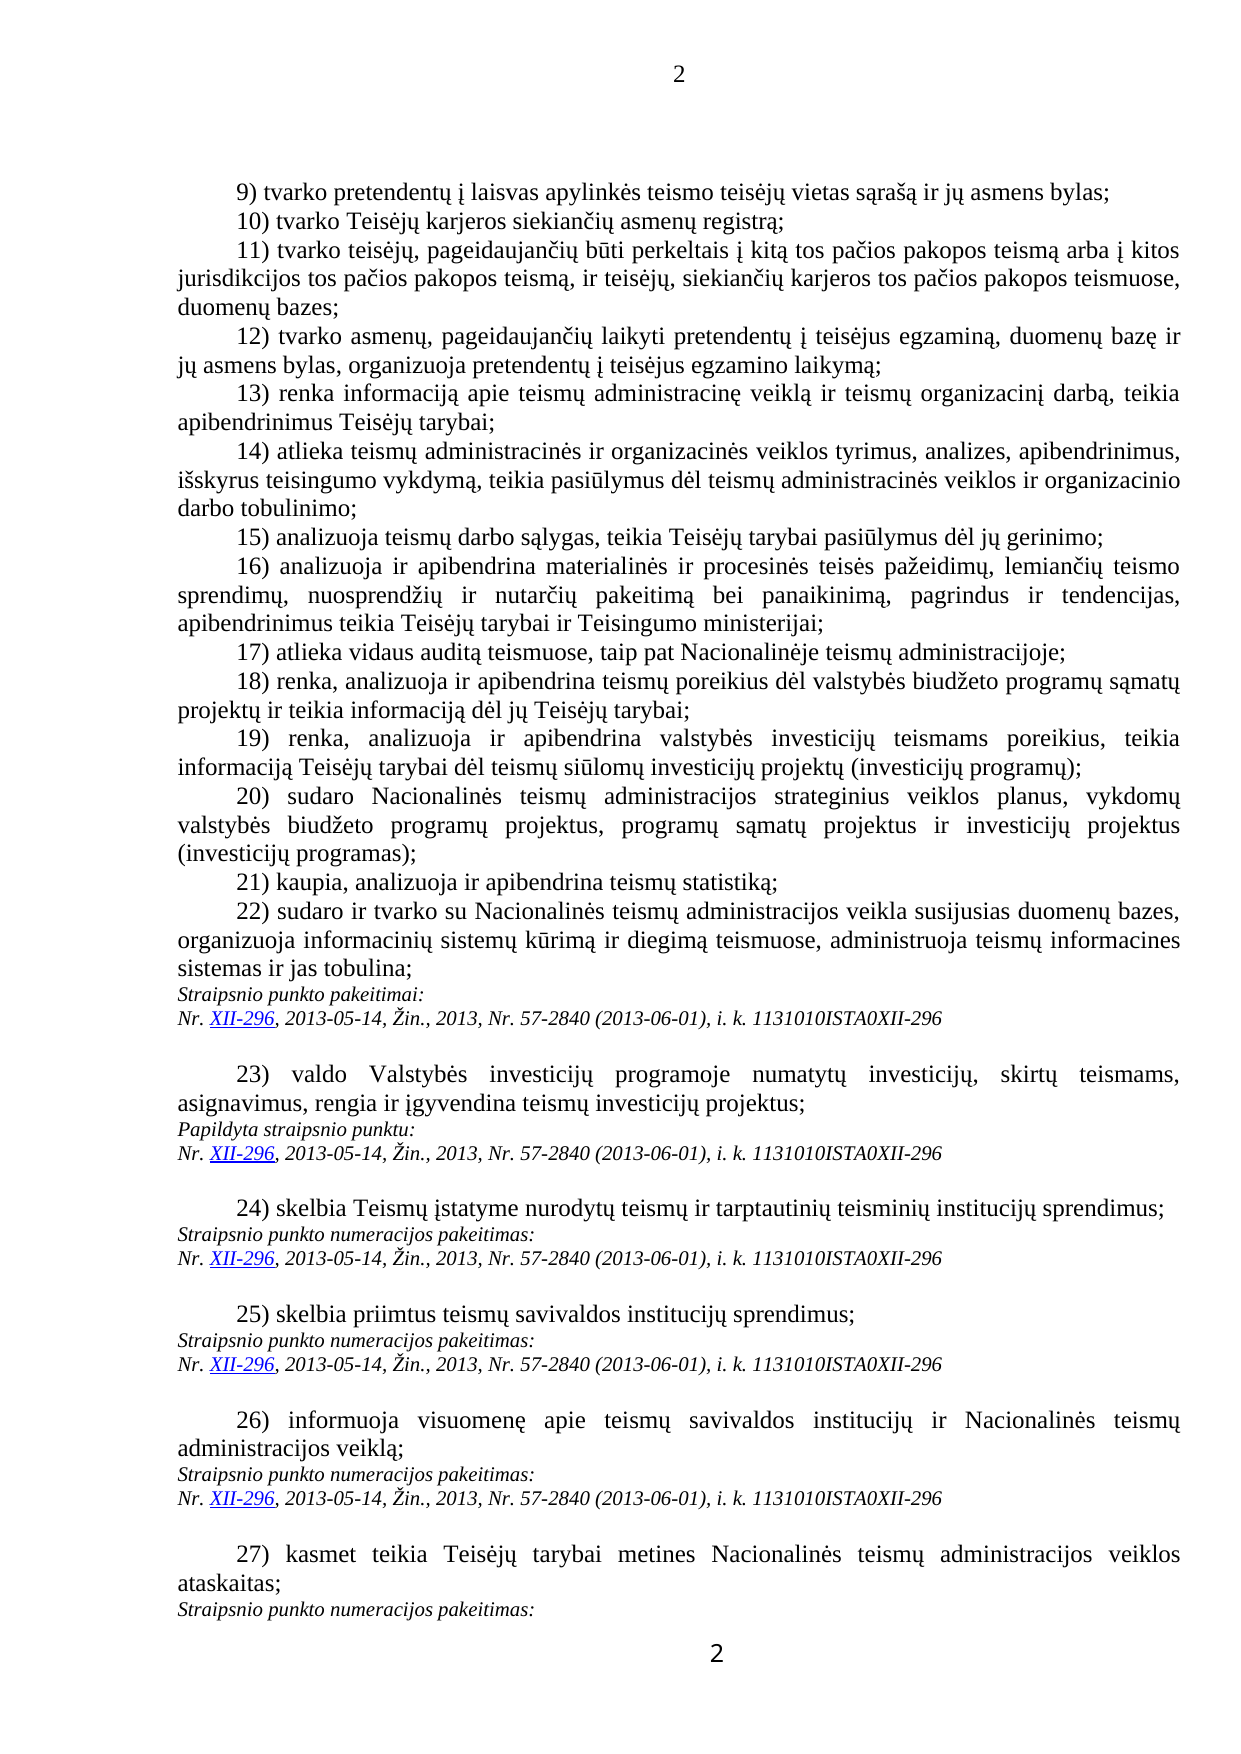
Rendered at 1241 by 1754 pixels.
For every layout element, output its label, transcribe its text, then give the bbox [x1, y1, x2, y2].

text 26) informuoja visuomenę apie teismų savivaldos institucijų ir Nacionalinės teismų administracijos veiklą; [177, 1405, 1181, 1462]
text 19) renka, analizuoja ir apibendrina valstybės investicijų teismams poreikius, teikia informaciją Teisėjų tarybai dėl teismų siūlomų investicijų projektų (investicijų programų); [177, 723, 1181, 781]
text Papildyta straipsnio punktu: [177, 1117, 1181, 1141]
text Nr. XII-296, 2013-05-14, Žin., 2013, Nr. 57-2840 (2013-06-01), i. k. 1131010ISTA0XII-296 [177, 1006, 1181, 1030]
text Straipsnio punkto numeracijos pakeitimas: [177, 1597, 1181, 1621]
text 15) analizuoja teismų darbo sąlygas, teikia Teisėjų tarybai pasiūlymus dėl jų gerinimo; [177, 522, 1181, 551]
text Nr. XII-296, 2013-05-14, Žin., 2013, Nr. 57-2840 (2013-06-01), i. k. 1131010ISTA0XII-296 [177, 1352, 1181, 1376]
text 14) atlieka teismų administracinės ir organizacinės veiklos tyrimus, analizes, apibendrinimus, išskyrus teisingumo vykdymą, teikia pasiūlymus dėl teismų administracinės veiklos ir organizacinio darbo tobulinimo; [177, 436, 1181, 522]
text 13) renka informaciją apie teismų administracinę veiklą ir teismų organizacinį darbą, teikia apibendrinimus Teisėjų tarybai; [177, 378, 1181, 436]
text 10) tvarko Teisėjų karjeros siekiančių asmenų registrą; [177, 206, 1181, 235]
text Straipsnio punkto numeracijos pakeitimas: [177, 1328, 1181, 1352]
text 20) sudaro Nacionalinės teismų administracijos strateginius veiklos planus, vykdomų valstybės biudžeto programų projektus, programų sąmatų projektus ir investicijų projektus (investicijų programas); [177, 781, 1181, 867]
text Nr. XII-296, 2013-05-14, Žin., 2013, Nr. 57-2840 (2013-06-01), i. k. 1131010ISTA0XII-296 [177, 1246, 1181, 1270]
text 11) tvarko teisėjų, pageidaujančių būti perkeltais į kitą tos pačios pakopos teismą arba į kitos jurisdikcijos tos pačios pakopos teismą, ir teisėjų, siekiančių karjeros tos pačios pakopos teismuose, duomenų bazes; [177, 235, 1181, 321]
text 22) sudaro ir tvarko su Nacionalinės teismų administracijos veikla susijusias duomenų bazes, organizuoja informacinių sistemų kūrimą ir diegimą teismuose, administruoja teismų informacines sistemas ir jas tobulina; [177, 896, 1181, 982]
text 12) tvarko asmenų, pageidaujančių laikyti pretendentų į teisėjus egzaminą, duomenų bazę ir jų asmens bylas, organizuoja pretendentų į teisėjus egzamino laikymą; [177, 321, 1181, 378]
text Straipsnio punkto numeracijos pakeitimas: [177, 1462, 1181, 1486]
text Straipsnio punkto numeracijos pakeitimas: [177, 1222, 1181, 1246]
text 25) skelbia priimtus teismų savivaldos institucijų sprendimus; [177, 1299, 1181, 1328]
text 16) analizuoja ir apibendrina materialinės ir procesinės teisės pažeidimų, lemiančių teismo sprendimų, nuosprendžių ir nutarčių pakeitimą bei panaikinimą, pagrindus ir tendencijas, apibendrinimus teikia Teisėjų tarybai ir Teisingumo ministerijai; [177, 551, 1181, 637]
text Nr. XII-296, 2013-05-14, Žin., 2013, Nr. 57-2840 (2013-06-01), i. k. 1131010ISTA0XII-296 [177, 1141, 1181, 1165]
text 27) kasmet teikia Teisėjų tarybai metines Nacionalinės teismų administracijos veiklos ataskaitas; [177, 1539, 1181, 1597]
text 23) valdo Valstybės investicijų programoje numatytų investicijų, skirtų teismams, asignavimus, rengia ir įgyvendina teismų investicijų projektus; [177, 1059, 1181, 1117]
text 21) kaupia, analizuoja ir apibendrina teismų statistiką; [177, 867, 1181, 896]
text Nr. XII-296, 2013-05-14, Žin., 2013, Nr. 57-2840 (2013-06-01), i. k. 1131010ISTA0XII-296 [177, 1486, 1181, 1510]
text 9) tvarko pretendentų į laisvas apylinkės teismo teisėjų vietas sąrašą ir jų asmens bylas; [177, 177, 1181, 206]
text 17) atlieka vidaus auditą teismuose, taip pat Nacionalinėje teismų administracijoje; [177, 637, 1181, 666]
text 18) renka, analizuoja ir apibendrina teismų poreikius dėl valstybės biudžeto programų sąmatų projektų ir teikia informaciją dėl jų Teisėjų tarybai; [177, 666, 1181, 723]
text 24) skelbia Teismų įstatyme nurodytų teismų ir tarptautinių teisminių institucijų sprendimus; [177, 1193, 1181, 1222]
text Straipsnio punkto pakeitimai: [177, 982, 1181, 1006]
